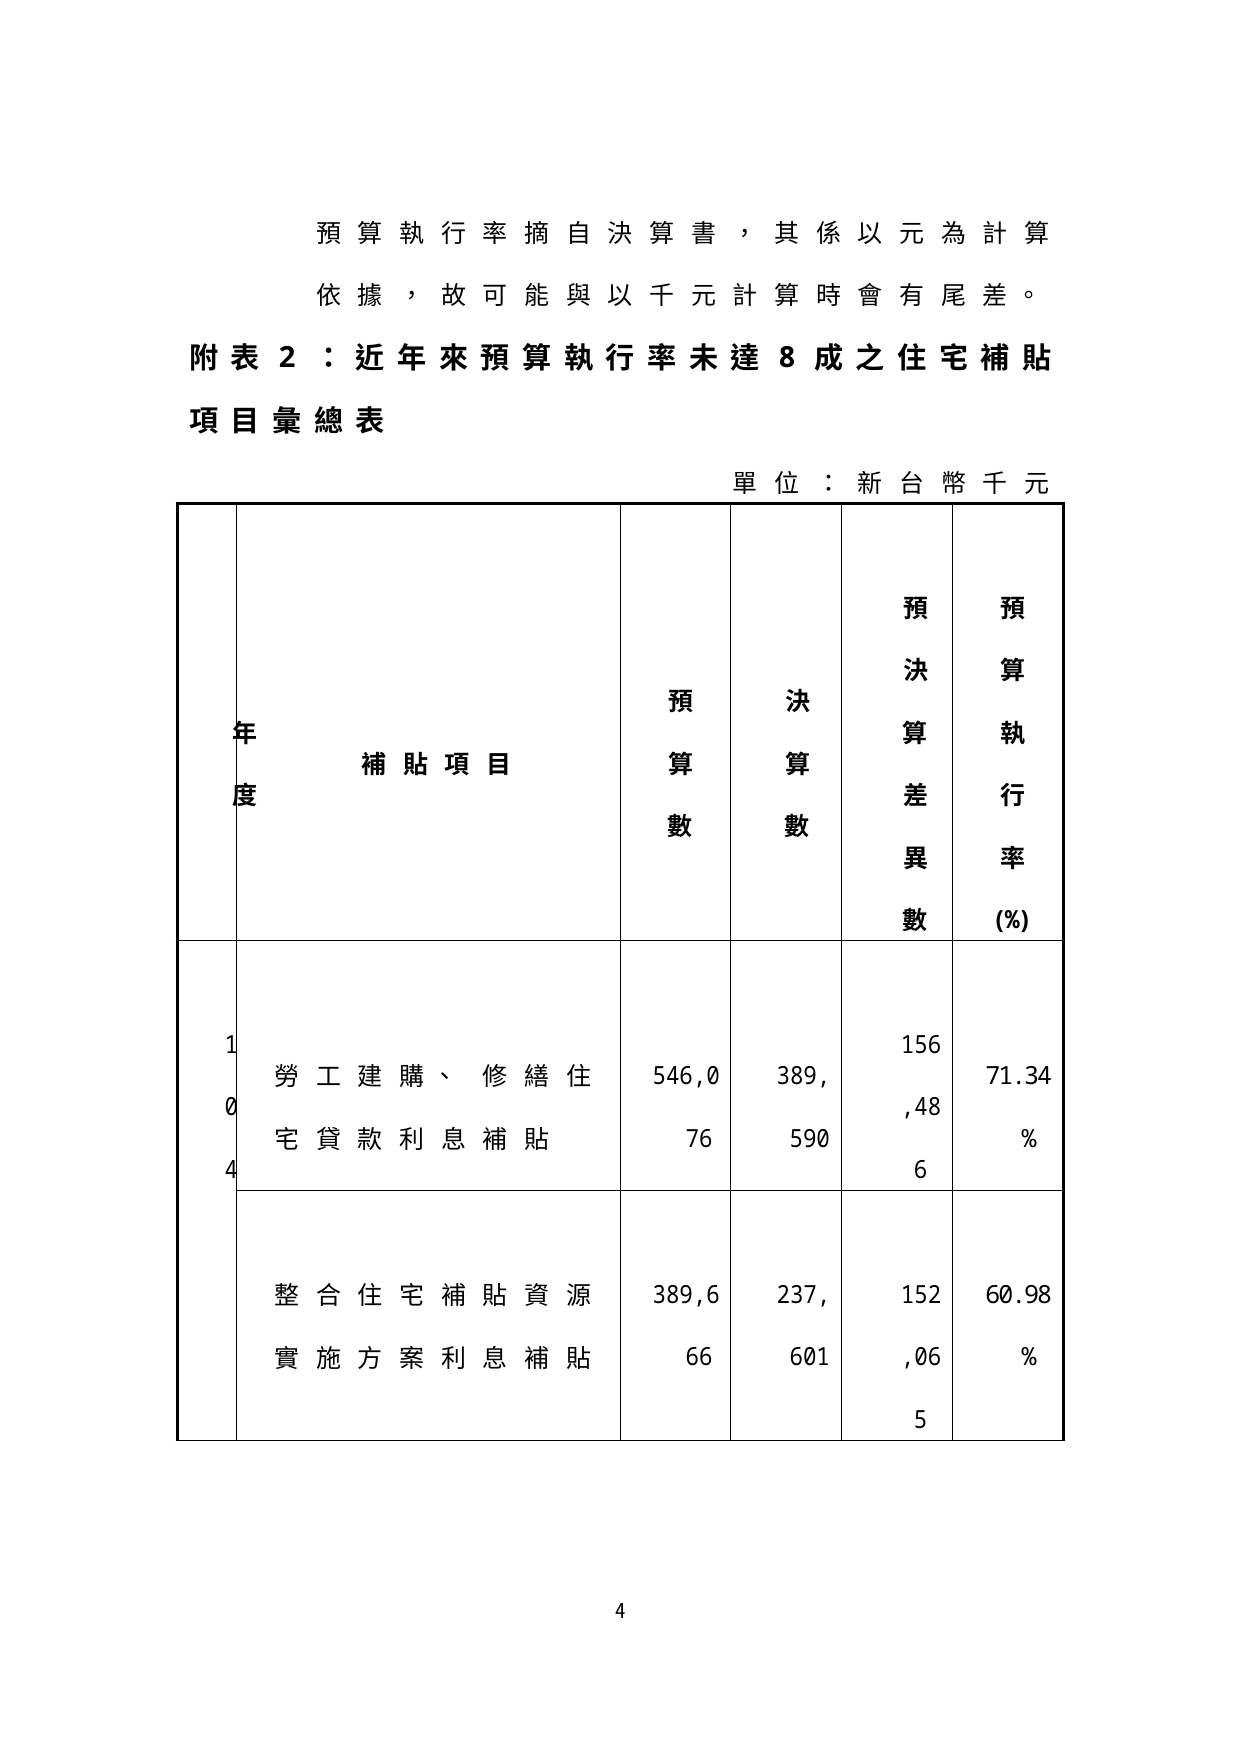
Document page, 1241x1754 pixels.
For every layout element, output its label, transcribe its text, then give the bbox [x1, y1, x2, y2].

text 單位：新台幣千元 [242, 439, 1058, 502]
table_header 預算數 [621, 505, 730, 939]
table_header 預決算 差異數 [842, 505, 952, 939]
table_cell 152,065 [842, 1191, 952, 1439]
table_header 年度 [179, 505, 236, 939]
table_header 預算執行率(%) [953, 505, 1062, 939]
table_header 決算數 [731, 505, 841, 939]
table_cell 104 [179, 941, 236, 1439]
table_cell 勞工建購、修繕住宅貸款利息補貼 [237, 941, 620, 1189]
table_cell 156,486 [842, 941, 952, 1189]
table_cell 546,076 [621, 941, 730, 1189]
table_cell 389,666 [621, 1191, 730, 1439]
table_cell 237,601 [731, 1191, 841, 1439]
table_cell 71.34% [953, 941, 1062, 1189]
text 附表2：近年來預算執行率未達8成之住宅補貼項目彙總表 [183, 314, 1058, 439]
text 預算執行率摘自決算書，其係以元為計算依據，故可能與以千元計算時會有尾差。 [182, 189, 1058, 314]
table_cell 389,590 [731, 941, 841, 1189]
table_cell 整合住宅補貼資源實施方案利息補貼 [237, 1191, 620, 1439]
table_header 補貼項目 [237, 505, 620, 939]
table_cell 60.98% [953, 1191, 1062, 1439]
